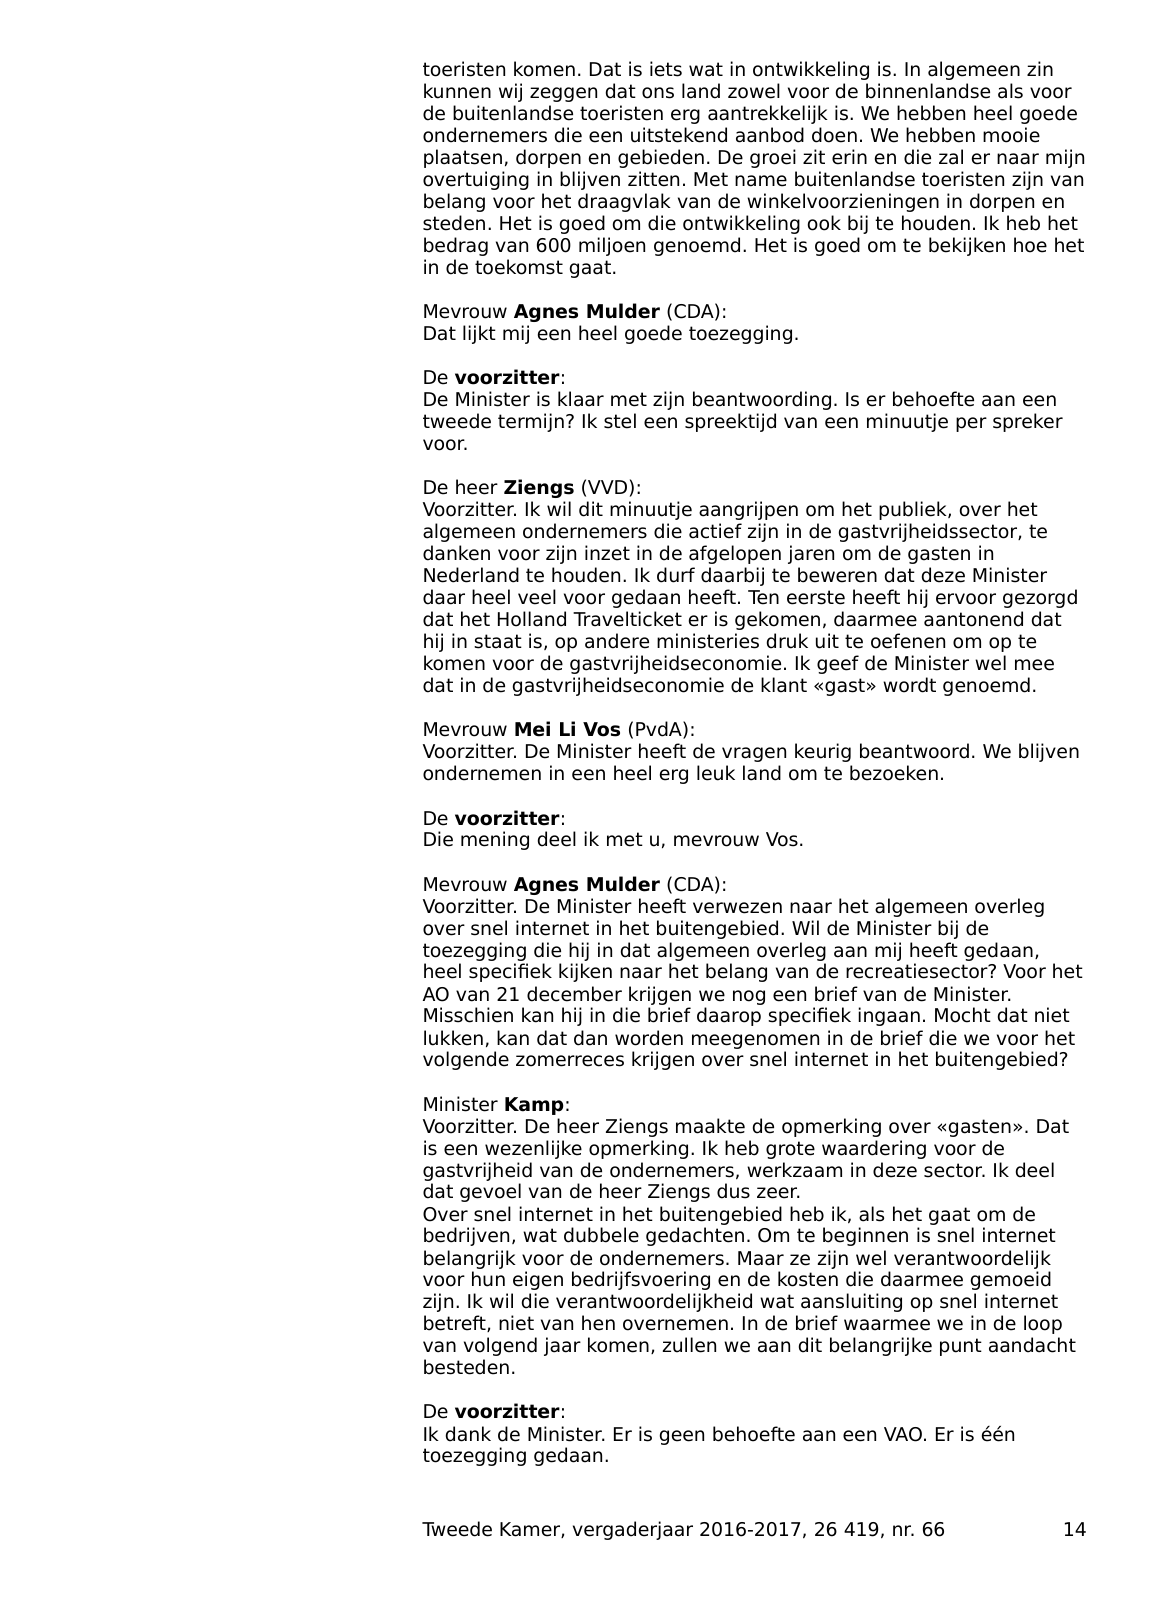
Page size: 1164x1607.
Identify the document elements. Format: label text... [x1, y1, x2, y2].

text Mevrouw Mei Li Vos (PvdA): [422, 719, 1087, 741]
text Dat lijkt mij een heel goede toezegging. [422, 323, 1087, 345]
text Die mening deel ik met u, mevrouw Vos. [422, 829, 1087, 851]
text De voorzitter: [422, 367, 1087, 389]
text Voorzitter. De Minister heeft de vragen keurig beantwoord. We blijven ondernemen in een heel erg leuk land om te bezoeken. [422, 741, 1087, 785]
text Mevrouw Agnes Mulder (CDA): [422, 301, 1087, 323]
text De voorzitter: [422, 807, 1087, 829]
text Voorzitter. De Minister heeft verwezen naar het algemeen overleg over snel internet in het buitengebied. Wil de Minister bij de toezegging die hij in dat algemeen overleg aan mij heeft gedaan, heel specifiek kijken naar het belang van de recreatiesector? Voor het AO van 21 december krijgen we nog een brief van de Minister. Misschien kan hij in die brief daarop specifiek ingaan. Mocht dat niet lukken, kan dat dan worden meegenomen in de brief die we voor het volgende zomerreces krijgen over snel internet in het buitengebied? [422, 896, 1087, 1071]
text Voorzitter. De heer Ziengs maakte de opmerking over «gasten». Dat is een wezenlijke opmerking. Ik heb grote waardering voor de gastvrijheid van de ondernemers, werkzaam in deze sector. Ik deel dat gevoel van de heer Ziengs dus zeer. [422, 1116, 1087, 1203]
text Minister Kamp: [422, 1093, 1087, 1116]
text Ik dank de Minister. Er is geen behoefte aan een VAO. Er is één toezegging gedaan. [422, 1423, 1087, 1467]
text De voorzitter: [422, 1401, 1087, 1423]
text Over snel internet in het buitengebied heb ik, als het gaat om de bedrijven, wat dubbele gedachten. Om te beginnen is snel internet belangrijk voor de ondernemers. Maar ze zijn wel verantwoordelijk voor hun eigen bedrijfsvoering en de kosten die daarmee gemoeid zijn. Ik wil die verantwoordelijkheid wat aansluiting op snel internet betreft, niet van hen overnemen. In de brief waarmee we in de loop van volgend jaar komen, zullen we aan dit belangrijke punt aandacht besteden. [422, 1203, 1087, 1379]
text toeristen komen. Dat is iets wat in ontwikkeling is. In algemeen zin kunnen wij zeggen dat ons land zowel voor de binnenlandse als voor de buitenlandse toeristen erg aantrekkelijk is. We hebben heel goede ondernemers die een uitstekend aanbod doen. We hebben mooie plaatsen, dorpen en gebieden. De groei zit erin en die zal er naar mijn overtuiging in blijven zitten. Met name buitenlandse toeristen zijn van belang voor het draagvlak van de winkelvoorzieningen in dorpen en steden. Het is goed om die ontwikkeling ook bij te houden. Ik heb het bedrag van 600 miljoen genoemd. Het is goed om te bekijken hoe het in de toekomst gaat. [422, 59, 1087, 279]
text De heer Ziengs (VVD): [422, 477, 1087, 499]
text Voorzitter. Ik wil dit minuutje aangrijpen om het publiek, over het algemeen ondernemers die actief zijn in de gastvrijheidssector, te danken voor zijn inzet in de afgelopen jaren om de gasten in Nederland te houden. Ik durf daarbij te beweren dat deze Minister daar heel veel voor gedaan heeft. Ten eerste heeft hij ervoor gezorgd dat het Holland Travelticket er is gekomen, daarmee aantonend dat hij in staat is, op andere ministeries druk uit te oefenen om op te komen voor de gastvrijheidseconomie. Ik geef de Minister wel mee dat in de gastvrijheidseconomie de klant «gast» wordt genoemd. [422, 499, 1087, 697]
text Mevrouw Agnes Mulder (CDA): [422, 873, 1087, 896]
text De Minister is klaar met zijn beantwoording. Is er behoefte aan een tweede termijn? Ik stel een spreektijd van een minuutje per spreker voor. [422, 389, 1087, 455]
